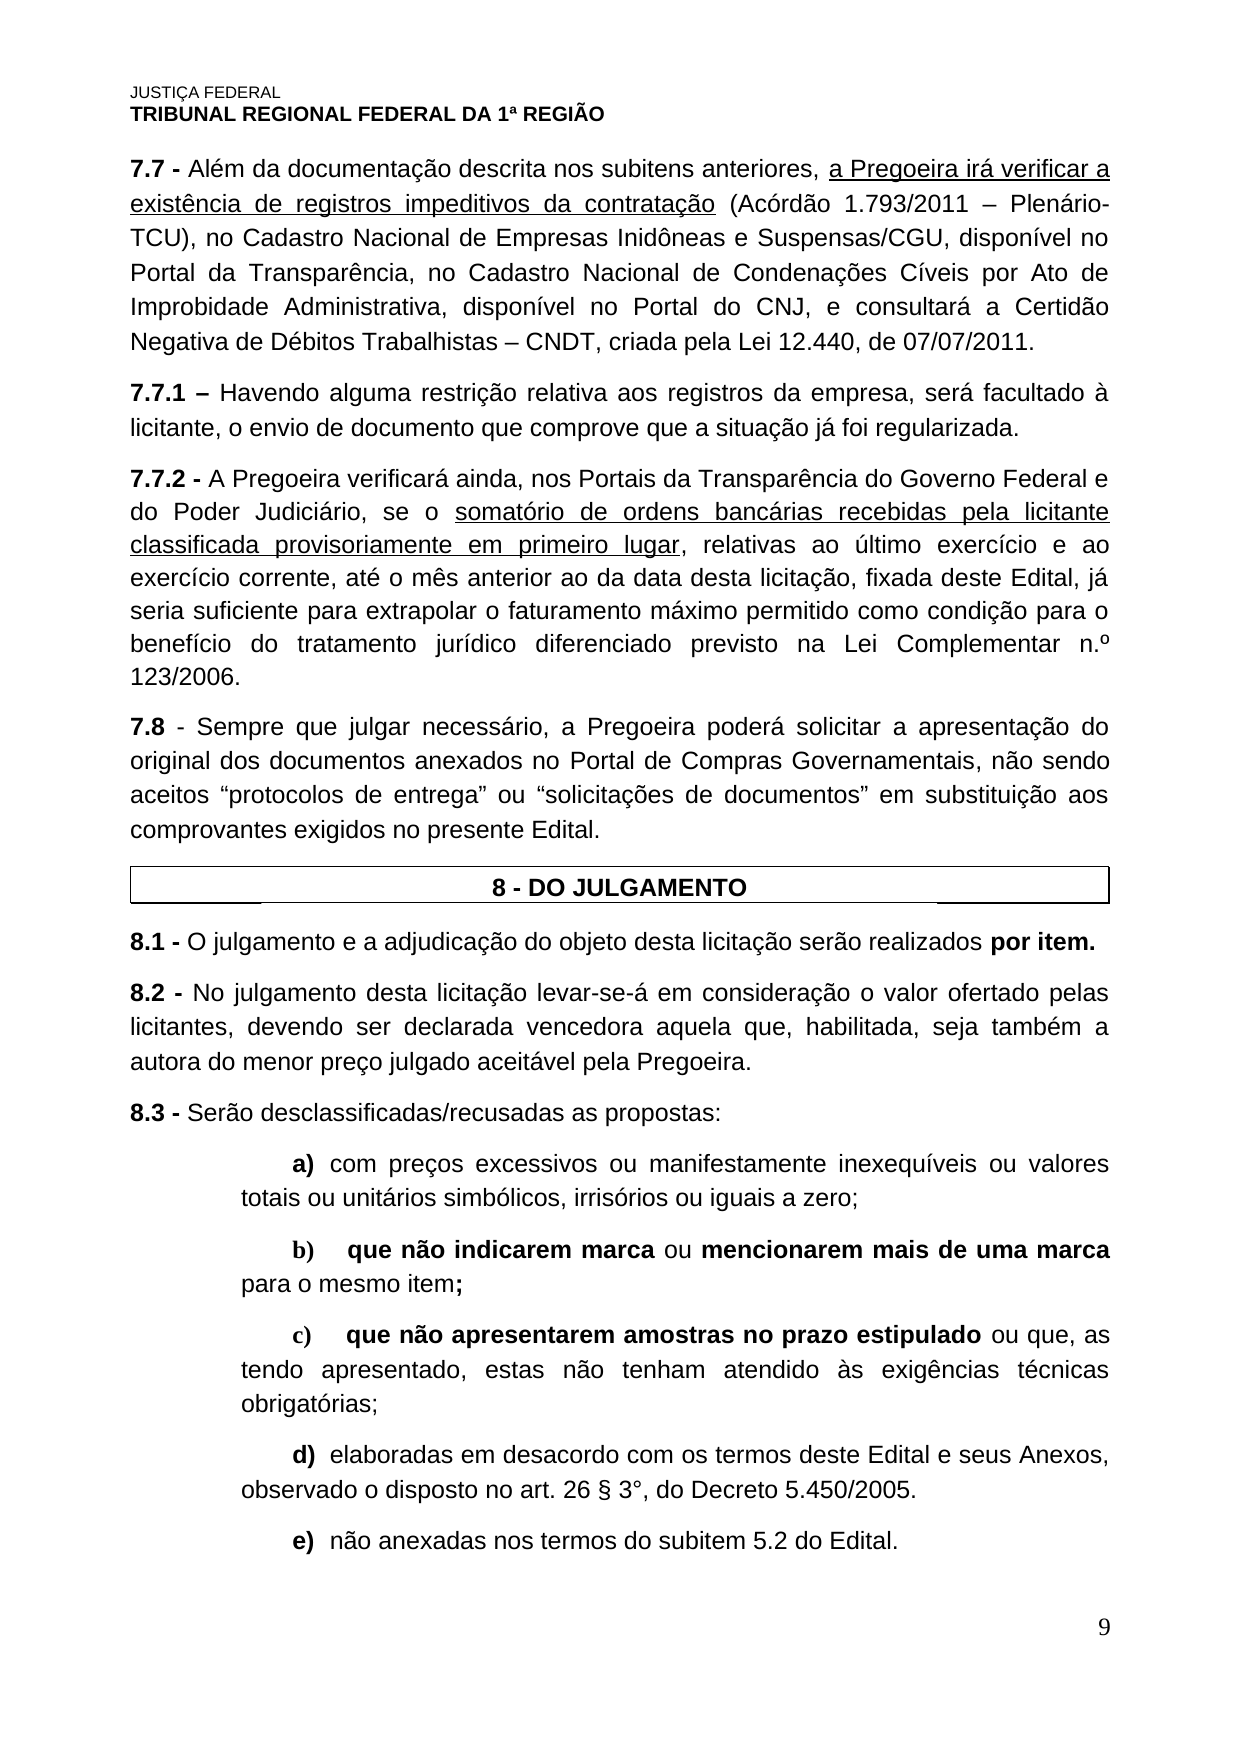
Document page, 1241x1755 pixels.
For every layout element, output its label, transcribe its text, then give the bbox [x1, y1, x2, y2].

text 8.3 - Serão desclassificadas/recusadas as propostas: [130, 1098, 261, 1127]
text 7.8 - Sempre que julgar necessário, a Pregoeira poderá solicitar a apresentação do original dos documentos anexados no Portal de Compras Governamentais, não sendo aceitos “protocolos de entrega” ou “solicitações de documentos” em substituição aos comprovantes exigidos no presente Edital. [130, 711, 261, 844]
text 8.2 - No julgamento desta licitação levar-se-á em consideração o valor ofertado pelas licitantes, devendo ser declarada vencedora aquela que, habilitada, seja também a autora do menor preço julgado aceitável pela Pregoeira. [130, 978, 261, 1075]
list elaboradas em desacordo com os termos deste Edital e seus Anexos, observado o disposto no art. 26 § 3°, do Decreto 5.450/2005. [203, 1441, 1110, 1504]
text 8.2 - No julgamento desta licitação levar-se-á em consideração o valor ofertado pelas licitantes, devendo ser declarada vencedora aquela que, habilitada, seja também a autora do menor preço julgado aceitável pela Pregoeira. [938, 978, 1110, 1075]
text 8.1 - O julgamento e a adjudicação do objeto desta licitação serão realizados por item. [130, 927, 261, 955]
list não anexadas nos termos do subitem 5.2 do Edital. [203, 1526, 1110, 1555]
text 7.8 - Sempre que julgar necessário, a Pregoeira poderá solicitar a apresentação do original dos documentos anexados no Portal de Compras Governamentais, não sendo aceitos “protocolos de entrega” ou “solicitações de documentos” em substituição aos comprovantes exigidos no presente Edital. [938, 711, 1110, 844]
list que não indicarem marca ou mencionarem mais de uma marca para o mesmo item; [203, 1234, 261, 1298]
list com preços excessivos ou manifestamente inexequíveis ou valores totais ou unitários simbólicos, irrisórios ou iguais a zero; [203, 1149, 261, 1212]
list que não apresentarem amostras no prazo estipulado ou que, as tendo apresentado, estas não tenham atendido às exigências técnicas obrigatórias; [203, 1320, 1110, 1418]
list que não indicarem marca ou mencionarem mais de uma marca para o mesmo item; [938, 1234, 1110, 1298]
text 7.7.2 - A Pregoeira verificará ainda, nos Portais da Transparência do Governo Federal e do Poder Judiciário, se o somatório de ordens bancárias recebidas pela licitante classificada provisoriamente em primeiro lugar, relativas ao último exercício e ao exercício corrente, até o mês anterior ao da data desta licitação, fixada deste Edital, já seria suficiente para extrapolar o faturamento máximo permitido como condição para o benefício do tratamento jurídico diferenciado previsto na Lei Complementar n.º 123/2006. [130, 464, 1110, 691]
text 7.7.1 – Havendo alguma restrição relativa aos registros da empresa, será facultado à licitante, o envio de documento que comprove que a situação já foi regularizada. [130, 378, 1110, 441]
text 8 - DO JULGAMENTO [938, 867, 1108, 902]
text 8 - DO JULGAMENTO [131, 867, 261, 902]
text 7.7 - Além da documentação descrita nos subitens anteriores, a Pregoeira irá verificar a existência de registros impeditivos da contratação (Acórdão 1.793/2011 – Plenário-TCU), no Cadastro Nacional de Empresas Inidôneas e Suspensas/CGU, disponível no Portal da Transparência, no Cadastro Nacional de Condenações Cíveis por Ato de Improbidade Administrativa, disponível no Portal do CNJ, e consultará a Certidão Negativa de Débitos Trabalhistas – CNDT, criada pela Lei 12.440, de 07/07/2011. [130, 154, 1110, 356]
text 8.1 - O julgamento e a adjudicação do objeto desta licitação serão realizados por item. [938, 927, 1110, 955]
text 8.3 - Serão desclassificadas/recusadas as propostas: [938, 1098, 1110, 1127]
list com preços excessivos ou manifestamente inexequíveis ou valores totais ou unitários simbólicos, irrisórios ou iguais a zero; [938, 1149, 1110, 1212]
